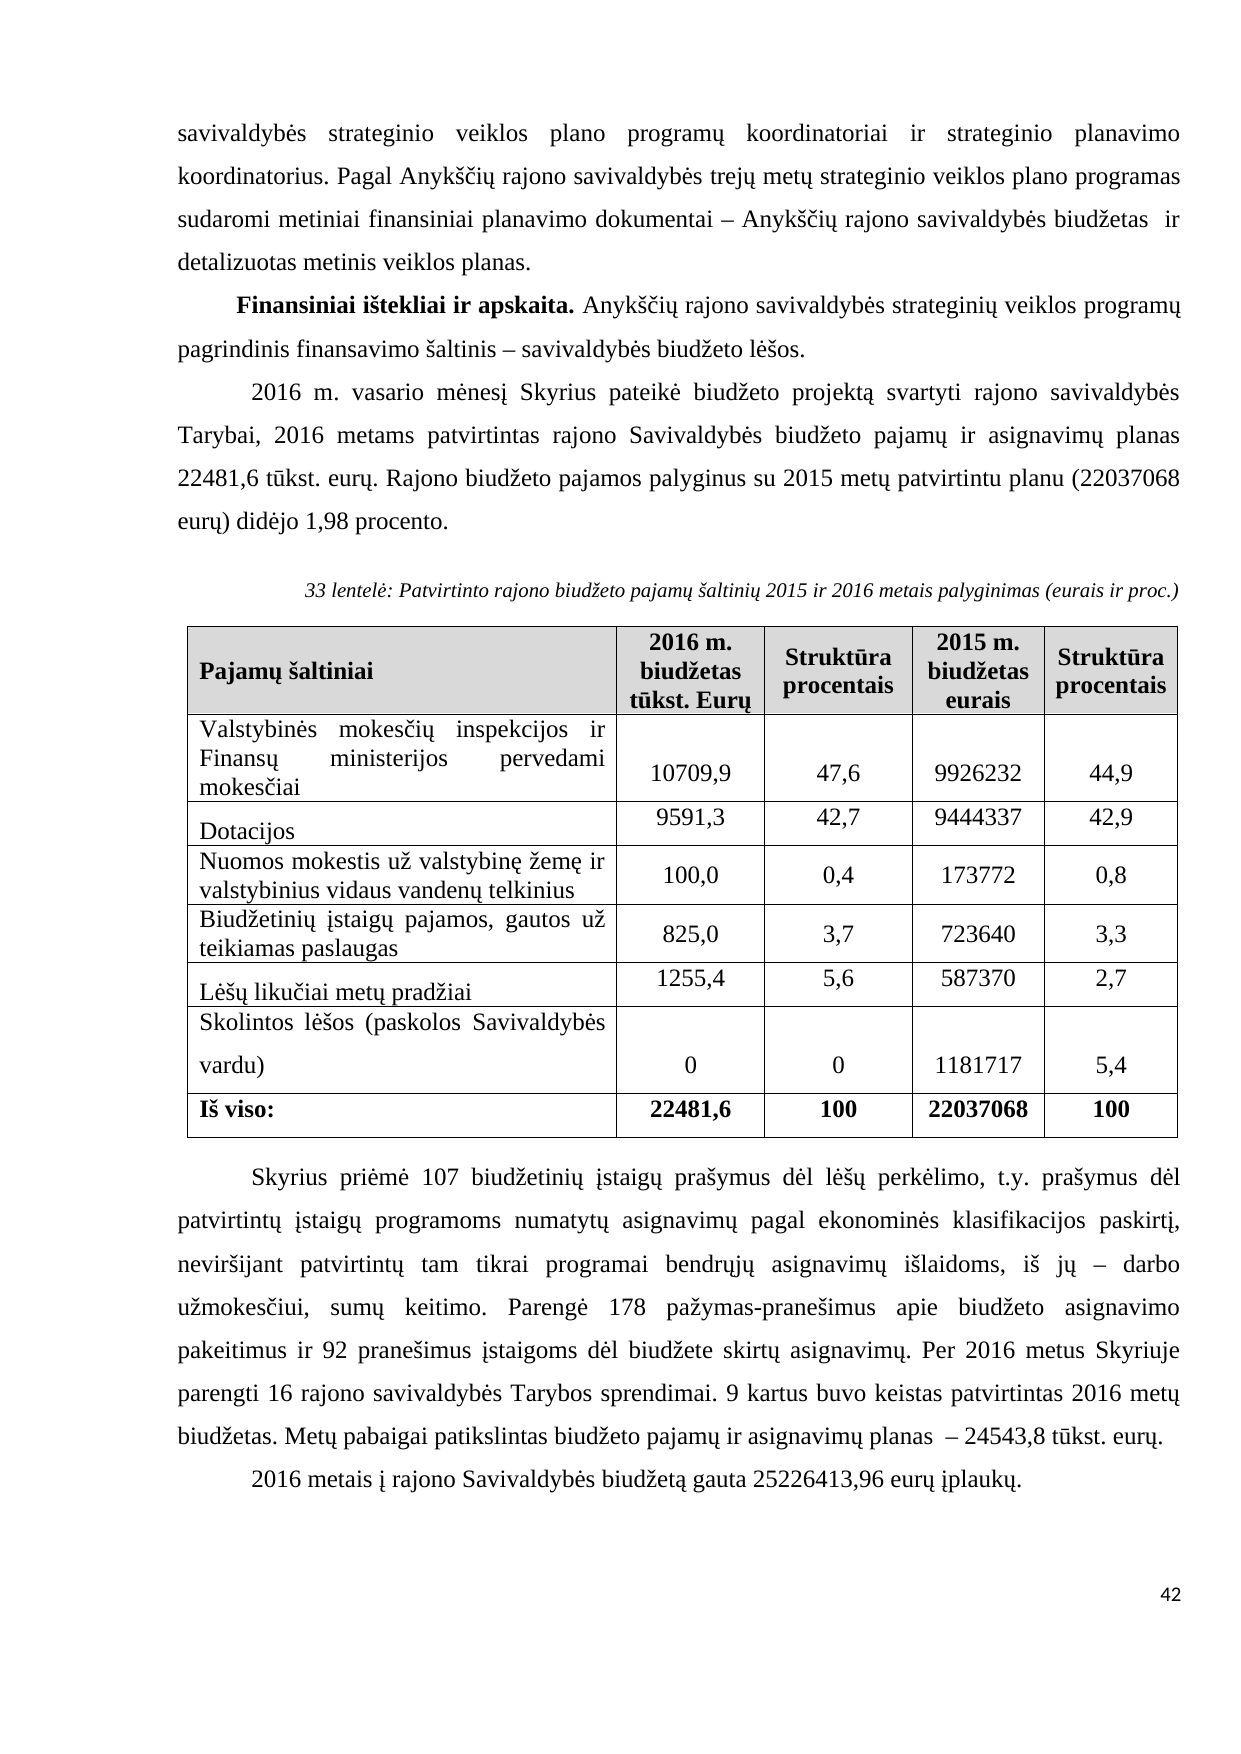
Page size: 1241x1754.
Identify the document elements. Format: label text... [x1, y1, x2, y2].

table_cell 9591,3 [617, 802, 764, 845]
table_cell Iš viso: [188, 1094, 616, 1137]
table_cell 5,4 [1045, 1007, 1177, 1093]
table_cell 0 [765, 1007, 912, 1093]
table_cell Biudžetinių įstaigų pajamos, gautos už teikiamas paslaugas [188, 905, 616, 962]
table_cell Skolintos lėšos (paskolos Savivaldybės vardu) [188, 1007, 616, 1093]
text Finansiniai ištekliai ir apskaita. Anykščių rajono savivaldybės strateginių veiklos programų pagrindinis finansavimo šaltinis – savivaldybės biudžeto lėšos. [177, 291, 1181, 362]
text 2016 metais į rajono Savivaldybės biudžetą gauta 25226413,96 eurų įplaukų. [177, 1464, 1181, 1493]
table_cell 9926232 [913, 715, 1044, 801]
table_cell 1181717 [913, 1007, 1044, 1093]
table_cell 47,6 [765, 715, 912, 801]
table_cell 44,9 [1045, 715, 1177, 801]
table_cell 22481,6 [617, 1094, 764, 1137]
table_cell 173772 [913, 846, 1044, 903]
table_cell 2,7 [1045, 963, 1177, 1006]
table_cell 3,7 [765, 905, 912, 962]
table_cell 0,4 [765, 846, 912, 903]
text 2016 m. vasario mėnesį Skyrius pateikė biudžeto projektą svartyti rajono savivaldybės Tarybai, 2016 metams patvirtintas rajono Savivaldybės biudžeto pajamų ir asignavimų planas 22481,6 tūkst. eurų. Rajono biudžeto pajamos palyginus su 2015 metų patvirtintu planu (22037068 eurų) didėjo 1,98 procento. [177, 377, 1181, 535]
table_cell Dotacijos [188, 802, 616, 845]
table_cell 10709,9 [617, 715, 764, 801]
table_cell 100 [1045, 1094, 1177, 1137]
table_cell 100,0 [617, 846, 764, 903]
table_cell Lėšų likučiai metų pradžiai [188, 963, 616, 1006]
table_cell 1255,4 [617, 963, 764, 1006]
text Skyrius priėmė 107 biudžetinių įstaigų prašymus dėl lėšų perkėlimo, t.y. prašymus dėl patvirtintų įstaigų programoms numatytų asignavimų pagal ekonominės klasifikacijos paskirtį, neviršijant patvirtintų tam tikrai programai bendrųjų asignavimų išlaidoms, iš jų – darbo užmokesčiui, sumų keitimo. Parengė 178 pažymas-pranešimus apie biudžeto asignavimo pakeitimus ir 92 pranešimus įstaigoms dėl biudžete skirtų asignavimų. Per 2016 metus Skyriuje parengti 16 rajono savivaldybės Tarybos sprendimai. 9 kartus buvo keistas patvirtintas 2016 metų biudžetas. Metų pabaigai patikslintas biudžeto pajamų ir asignavimų planas – 24543,8 tūkst. eurų. [177, 1162, 1181, 1450]
table_cell 587370 [913, 963, 1044, 1006]
table_header 2015 m. biudžetas eurais [913, 627, 1044, 713]
table_cell Valstybinės mokesčių inspekcijos ir Finansų ministerijos pervedami mokesčiai [188, 715, 616, 801]
table_header Struktūra procentais [1045, 627, 1177, 713]
table_cell 100 [765, 1094, 912, 1137]
table_header Pajamų šaltiniai [188, 627, 616, 713]
table_cell 0,8 [1045, 846, 1177, 903]
table_cell 825,0 [617, 905, 764, 962]
table_cell 723640 [913, 905, 1044, 962]
table_header 2016 m. biudžetas tūkst. Eurų [617, 627, 764, 713]
table_cell 5,6 [765, 963, 912, 1006]
text 33 lentelė: Patvirtinto rajono biudžeto pajamų šaltinių 2015 ir 2016 metais palyginimas (eurais ir proc.) [177, 578, 1181, 602]
table_cell 42,7 [765, 802, 912, 845]
table_cell 22037068 [913, 1094, 1044, 1137]
text savivaldybės strateginio veiklos plano programų koordinatoriai ir strateginio planavimo koordinatorius. Pagal Anykščių rajono savivaldybės trejų metų strateginio veiklos plano programas sudaromi metiniai finansiniai planavimo dokumentai – Anykščių rajono savivaldybės biudžetas ir detalizuotas metinis veiklos planas. [177, 118, 1181, 276]
table_cell 42,9 [1045, 802, 1177, 845]
table_cell 9444337 [913, 802, 1044, 845]
table_header Struktūra procentais [765, 627, 912, 713]
table_cell 0 [617, 1007, 764, 1093]
table_cell 3,3 [1045, 905, 1177, 962]
table_cell Nuomos mokestis už valstybinę žemę ir valstybinius vidaus vandenų telkinius [188, 846, 616, 903]
